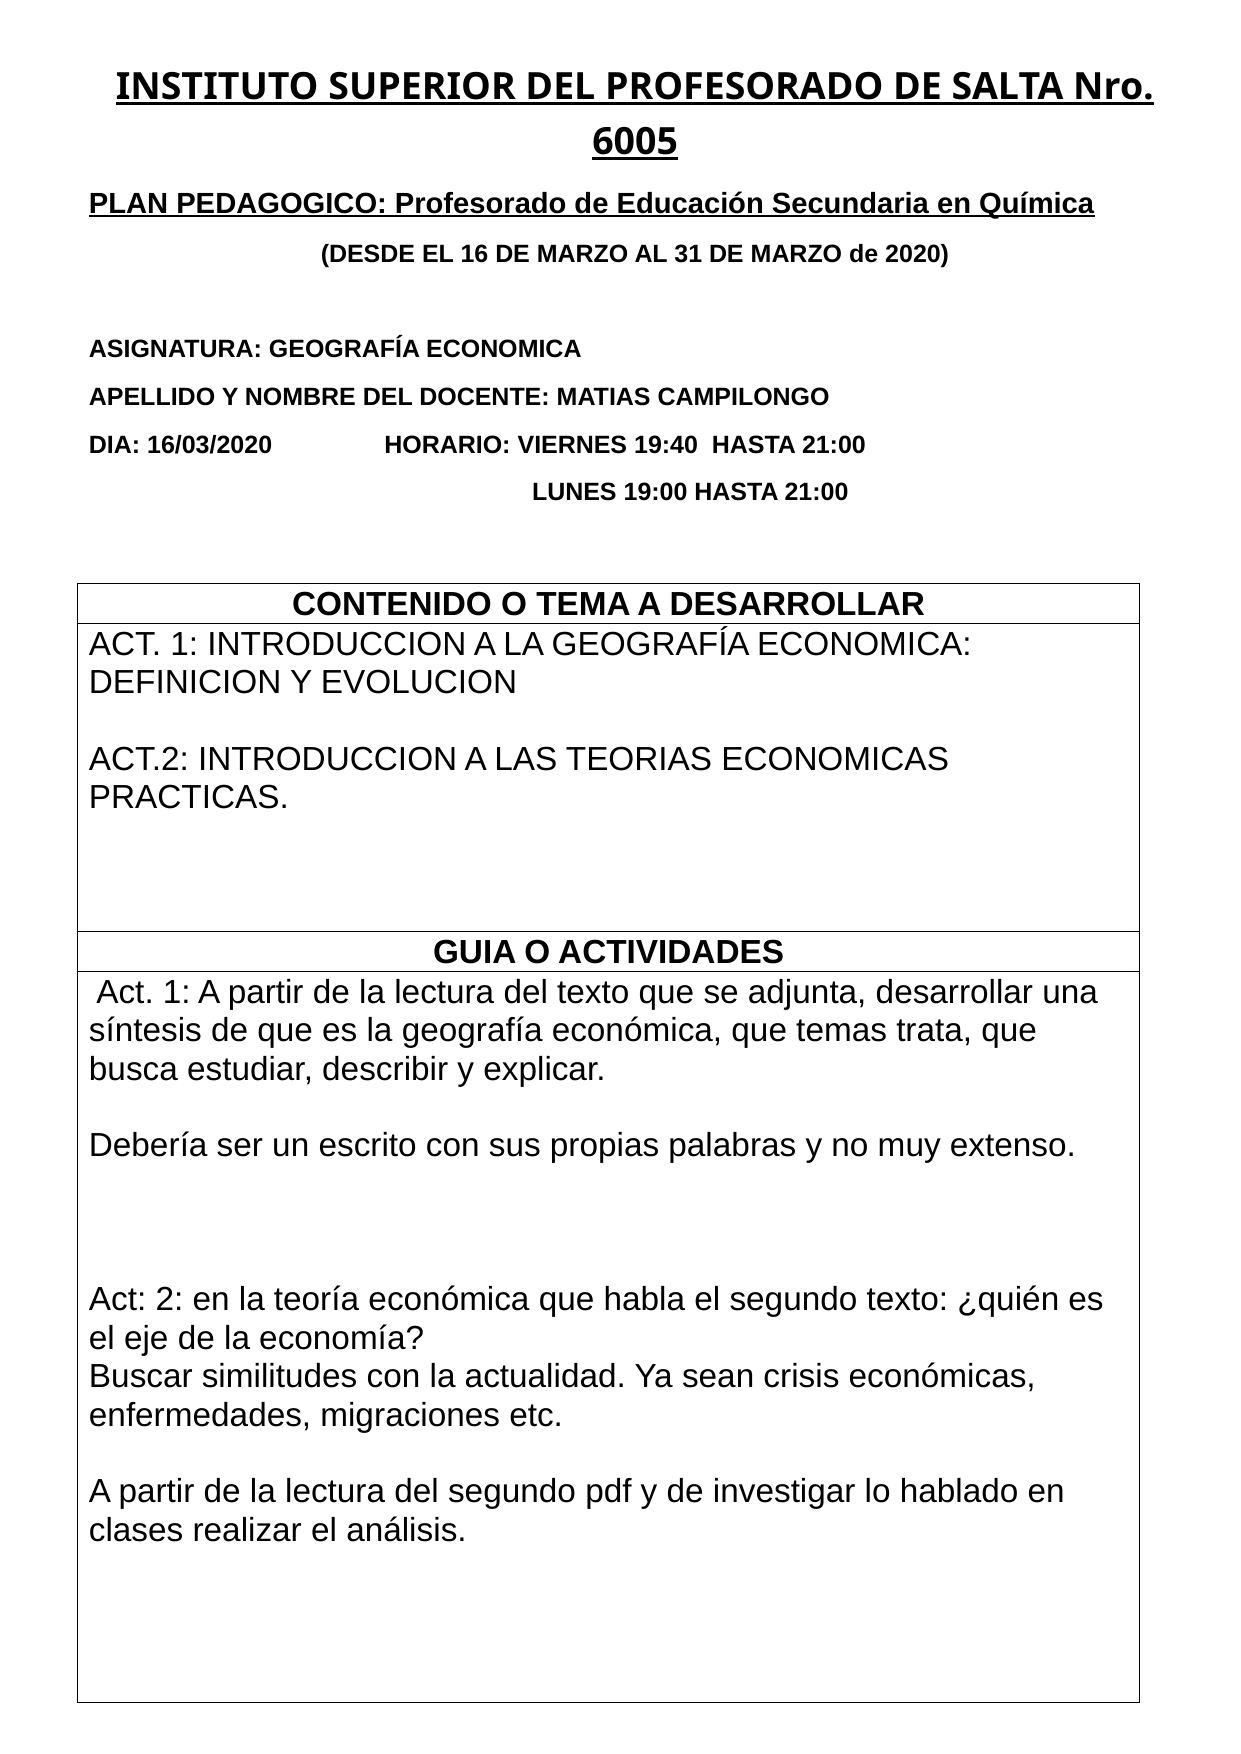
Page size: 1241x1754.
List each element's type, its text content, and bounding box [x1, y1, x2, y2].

text ASIGNATURA: GEOGRAFÍA ECONOMICA [89, 334, 1181, 363]
text (DESDE EL 16 DE MARZO AL 31 DE MARZO de 2020) [89, 239, 1181, 268]
table_cell ACT. 1: INTRODUCCION A LA GEOGRAFÍA ECONOMICA: DEFINICION Y EVOLUCION ACT.2: INTRODUCCION A LAS TEORIAS ECONOMICAS PRACTICAS. [78, 624, 1139, 931]
table_header CONTENIDO O TEMA A DESARROLLAR [78, 584, 1139, 623]
text DIA: 16/03/2020 HORARIO: VIERNES 19:40 HASTA 21:00 [89, 430, 1181, 458]
table_cell Act. 1: A partir de la lectura del texto que se adjunta, desarrollar una síntesis de que es la geografía económica, que temas trata, que busca estudiar, describir y explicar. Debería ser un escrito con sus propias palabras y no muy extenso. Act: 2: en la teoría económica que habla el segundo texto: ¿quién es el eje de la economía? Buscar similitudes con la actualidad. Ya sean crisis económicas, enfermedades, migraciones etc. A partir de la lectura del segundo pdf y de investigar lo hablado en clases realizar el análisis. [78, 972, 1139, 1702]
text LUNES 19:00 HASTA 21:00 [89, 477, 1181, 506]
text APELLIDO Y NOMBRE DEL DOCENTE: MATIAS CAMPILONGO [89, 382, 1181, 411]
text PLAN PEDAGOGICO: Profesorado de Educación Secundaria en Química [89, 186, 1181, 219]
text INSTITUTO SUPERIOR DEL PROFESORADO DE SALTA Nro. 6005 [89, 59, 1181, 165]
table_cell GUIA O ACTIVIDADES [78, 932, 1139, 971]
